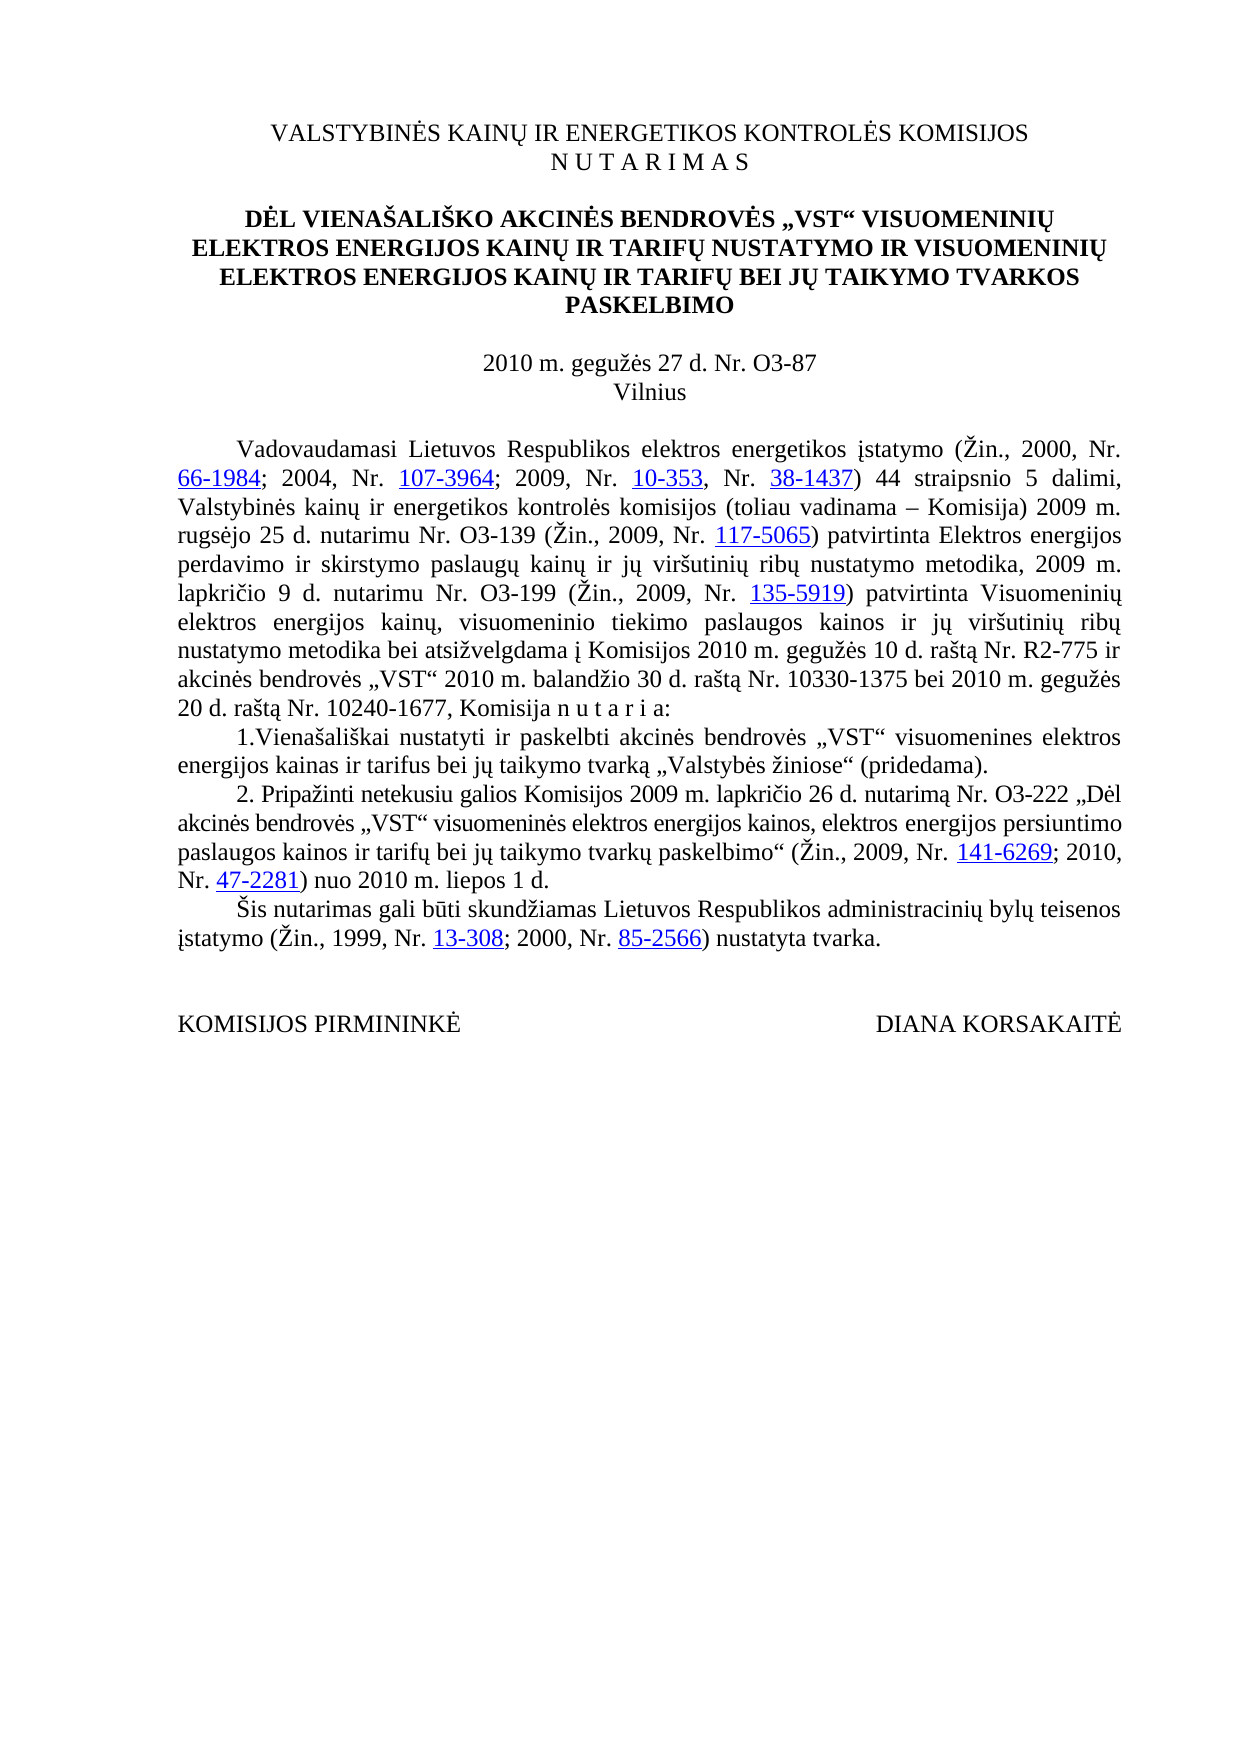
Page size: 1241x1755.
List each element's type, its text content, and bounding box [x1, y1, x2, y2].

text 2. Pripažinti netekusiu galios Komisijos 2009 m. lapkričio 26 d. nutarimą Nr. O3-222 „Dėl akcinės bendrovės „VST“ visuomeninės elektros energijos kainos, elektros energijos persiuntimo paslaugos kainos ir tarifų bei jų taikymo tvarkų paskelbimo“ (Žin., 2009, Nr. 141-6269; 2010, Nr. 47-2281) nuo 2010 m. liepos 1 d. [177, 779, 1122, 894]
text Šis nutarimas gali būti skundžiamas Lietuvos Respublikos administracinių bylų teisenos įstatymo (Žin., 1999, Nr. 13-308; 2000, Nr. 85-2566) nustatyta tvarka. [177, 894, 1122, 952]
text Komisijos pirmininkė Diana Korsakaitė [177, 1009, 1122, 1038]
text Vilnius [177, 377, 1122, 406]
text VALSTYBINĖS KAINŲ IR ENERGETIKOS KONTROLĖS KOMISIJOS [177, 118, 1122, 147]
text 1.Vienašališkai nustatyti ir paskelbti akcinės bendrovės „VST“ visuomenines elektros energijos kainas ir tarifus bei jų taikymo tvarką „Valstybės žiniose“ (pridedama). [177, 722, 1122, 779]
text DĖL vienašališko AKCINĖS BENDROVĖS „VST“ VISUOMENINIŲ Elektros energijos KAINŲ ir TARIFŲ nustatymo ir VISUOMENINIŲ Elektros energijos KAINŲ ir TARIFŲ bei jų taikymo tvarkos paskelbimo [177, 204, 1122, 319]
text NUTARIMAS [177, 147, 1122, 176]
text Vadovaudamasi Lietuvos Respublikos elektros energetikos įstatymo (Žin., 2000, Nr. 66-1984; 2004, Nr. 107-3964; 2009, Nr. 10-353, Nr. 38-1437) 44 straipsnio 5 dalimi, Valstybinės kainų ir energetikos kontrolės komisijos (toliau vadinama – Komisija) 2009 m. rugsėjo 25 d. nutarimu Nr. O3-139 (Žin., 2009, Nr. 117-5065) patvirtinta Elektros energijos perdavimo ir skirstymo paslaugų kainų ir jų viršutinių ribų nustatymo metodika, 2009 m. lapkričio 9 d. nutarimu Nr. O3-199 (Žin., 2009, Nr. 135-5919) patvirtinta Visuomeninių elektros energijos kainų, visuomeninio tiekimo paslaugos kainos ir jų viršutinių ribų nustatymo metodika bei atsižvelgdama į Komisijos 2010 m. gegužės 10 d. raštą Nr. R2-775 ir akcinės bendrovės „VST“ 2010 m. balandžio 30 d. raštą Nr. 10330-1375 bei 2010 m. gegužės 20 d. raštą Nr. 10240-1677, Komisija nutaria: [177, 434, 1122, 722]
text 2010 m. gegužės 27 d. Nr. O3-87 [177, 348, 1122, 377]
